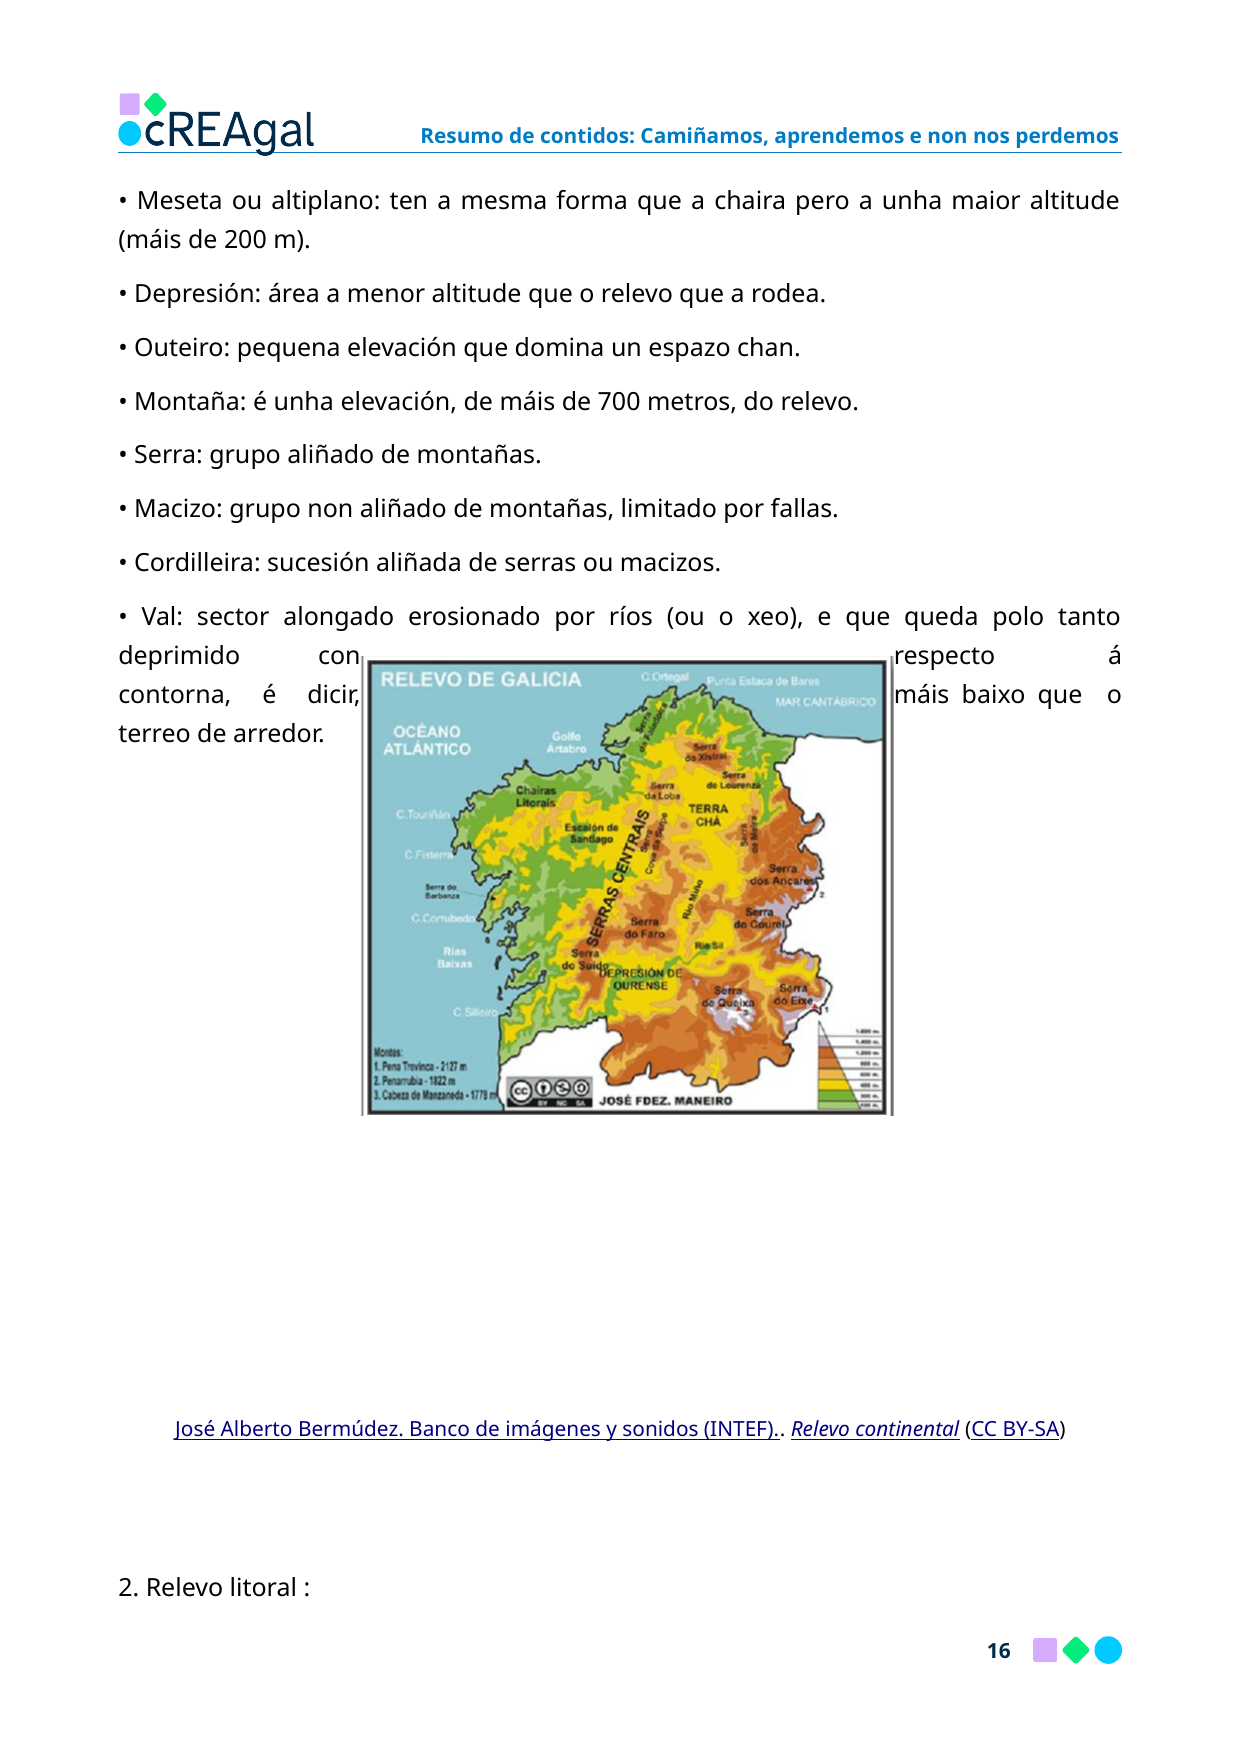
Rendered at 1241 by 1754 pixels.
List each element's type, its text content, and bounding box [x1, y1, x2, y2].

picture [360, 656, 894, 1116]
text • Depresión: área a menor altitude que o relevo que a rodea. [118, 276, 1122, 310]
text • Meseta ou altiplano: ten a mesma forma que a chaira pero a unha maior altitude (máis de 200 m). [118, 183, 1122, 256]
text José Alberto Bermúdez. Banco de imágenes y sonidos (INTEF).. Relevo continental (CC BY-SA) [118, 1414, 1122, 1443]
text 2. Relevo litoral : [118, 1569, 1122, 1603]
text • Val: sector alongado erosionado por ríos (ou o xeo), e que queda polo tanto deprimido con respecto á contorna, é dicir, máis baixo que o terreo de arredor. [118, 598, 1122, 750]
picture [118, 93, 314, 156]
text • Cordilleira: sucesión aliñada de serras ou macizos. [118, 544, 1122, 579]
text • Outeiro: pequena elevación que domina un espazo chan. [118, 329, 1122, 364]
text • Montaña: é unha elevación, de máis de 700 metros, do relevo. [118, 383, 1122, 417]
text • Macizo: grupo non aliñado de montañas, limitado por fallas. [118, 491, 1122, 525]
text • Serra: grupo aliñado de montañas. [118, 437, 1122, 471]
